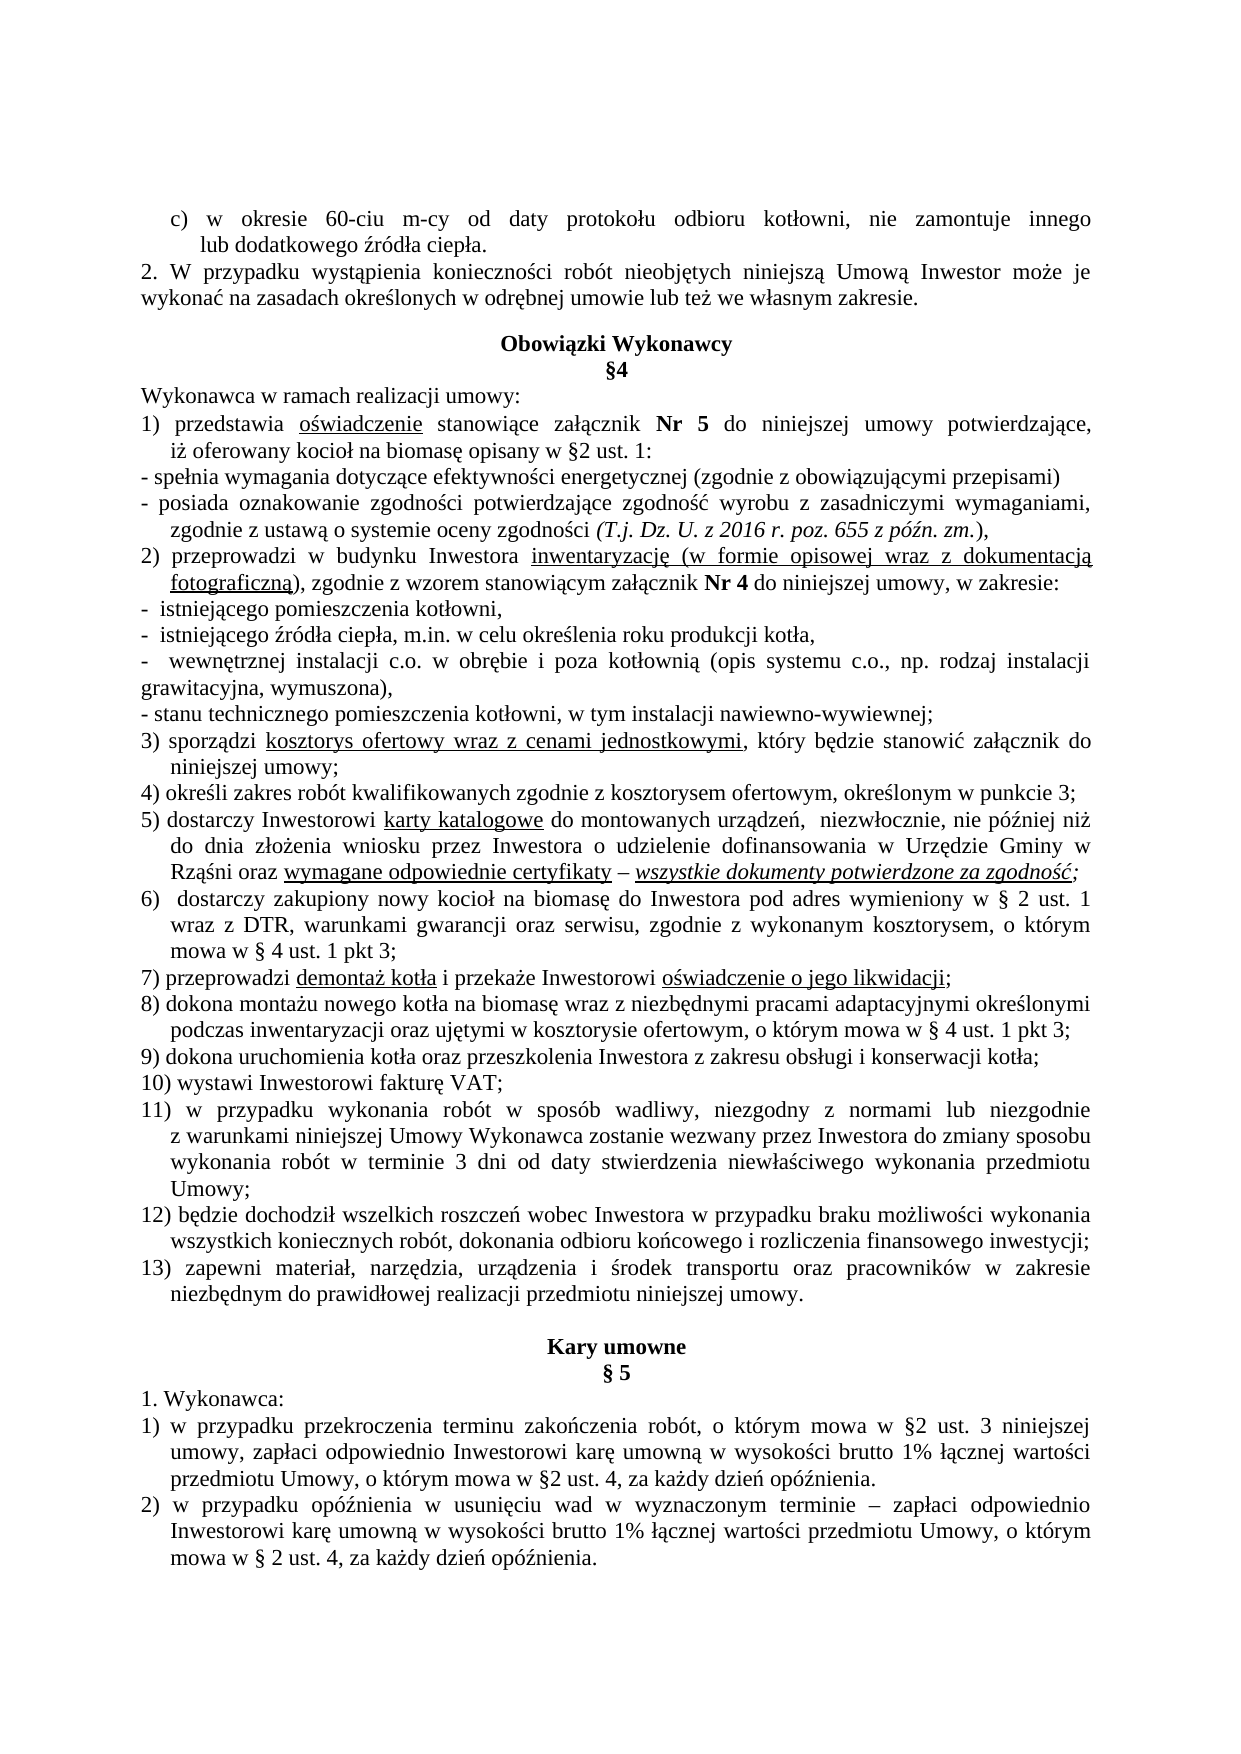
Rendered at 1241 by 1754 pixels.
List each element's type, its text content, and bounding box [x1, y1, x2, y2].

text Kary umowne [141, 1333, 1092, 1359]
text - stanu technicznego pomieszczenia kotłowni, w tym instalacji nawiewno-wywiewnej; [141, 700, 1092, 727]
text - spełnia wymagania dotyczące efektywności energetycznej (zgodnie z obowiązującymi przepisami) [141, 463, 1092, 489]
text 11) w przypadku wykonania robót w sposób wadliwy, niezgodny z normami lub niezgodnie z warunkami niniejszej Umowy Wykonawca zostanie wezwany przez Inwestora do zmiany sposobu wykonania robót w terminie 3 dni od daty stwierdzenia niewłaściwego wykonania przedmiotu Umowy; [141, 1096, 1092, 1201]
text 6) dostarczy zakupiony nowy kocioł na biomasę do Inwestora pod adres wymieniony w § 2 ust. 1 wraz z DTR, warunkami gwarancji oraz serwisu, zgodnie z wykonanym kosztorysem, o którym mowa w § 4 ust. 1 pkt 3; [141, 885, 1092, 964]
text 12) będzie dochodził wszelkich roszczeń wobec Inwestora w przypadku braku możliwości wykonania wszystkich koniecznych robót, dokonania odbioru końcowego i rozliczenia finansowego inwestycji; [141, 1201, 1092, 1254]
text § 5 [141, 1359, 1092, 1386]
text c) w okresie 60-ciu m-cy od daty protokołu odbioru kotłowni, nie zamontuje innego lub dodatkowego źródła ciepła. [170, 205, 1092, 258]
text - istniejącego pomieszczenia kotłowni, [141, 595, 1092, 621]
text 3) sporządzi kosztorys ofertowy wraz z cenami jednostkowymi, który będzie stanowić załącznik do niniejszej umowy; [141, 727, 1092, 779]
text - posiada oznakowanie zgodności potwierdzające zgodność wyrobu z zasadniczymi wymaganiami, zgodnie z ustawą o systemie oceny zgodności (T.j. Dz. U. z 2016 r. poz. 655 z późn. zm.), [141, 489, 1092, 542]
text 2. W przypadku wystąpienia konieczności robót nieobjętych niniejszą Umową Inwestor może je wykonać na zasadach określonych w odrębnej umowie lub też we własnym zakresie. [141, 258, 1092, 311]
text 8) dokona montażu nowego kotła na biomasę wraz z niezbędnymi pracami adaptacyjnymi określonymi podczas inwentaryzacji oraz ujętymi w kosztorysie ofertowym, o którym mowa w § 4 ust. 1 pkt 3; [141, 990, 1092, 1043]
text 1) w przypadku przekroczenia terminu zakończenia robót, o którym mowa w §2 ust. 3 niniejszej umowy, zapłaci odpowiednio Inwestorowi karę umowną w wysokości brutto 1% łącznej wartości przedmiotu Umowy, o którym mowa w §2 ust. 4, za każdy dzień opóźnienia. [141, 1412, 1092, 1491]
text 13) zapewni materiał, narzędzia, urządzenia i środek transportu oraz pracowników w zakresie niezbędnym do prawidłowej realizacji przedmiotu niniejszej umowy. [141, 1254, 1092, 1306]
text 1) przedstawia oświadczenie stanowiące załącznik Nr 5 do niniejszej umowy potwierdzające, iż oferowany kocioł na biomasę opisany w §2 ust. 1: [141, 409, 1092, 463]
text 2) przeprowadzi w budynku Inwestora inwentaryzację (w formie opisowej wraz z dokumentacją fotograficzną), zgodnie z wzorem stanowiącym załącznik Nr 4 do niniejszej umowy, w zakresie: [141, 542, 1092, 595]
text §4 [141, 356, 1092, 382]
text Obowiązki Wykonawcy [141, 330, 1092, 356]
text - wewnętrznej instalacji c.o. w obrębie i poza kotłownią (opis systemu c.o., np. rodzaj instalacji grawitacyjna, wymuszona), [141, 648, 1092, 700]
text 7) przeprowadzi demontaż kotła i przekaże Inwestorowi oświadczenie o jego likwidacji; [141, 964, 1092, 990]
text Wykonawca w ramach realizacji umowy: [141, 382, 1092, 409]
text - istniejącego źródła ciepła, m.in. w celu określenia roku produkcji kotła, [141, 621, 1092, 648]
text 10) wystawi Inwestorowi fakturę VAT; [141, 1069, 1092, 1096]
text 5) dostarczy Inwestorowi karty katalogowe do montowanych urządzeń, niezwłocznie, nie później niż do dnia złożenia wniosku przez Inwestora o udzielenie dofinansowania w Urzędzie Gminy w Rząśni oraz wymagane odpowiednie certyfikaty – wszystkie dokumenty potwierdzone za zgodność; [141, 806, 1092, 885]
text 4) określi zakres robót kwalifikowanych zgodnie z kosztorysem ofertowym, określonym w punkcie 3; [141, 779, 1092, 806]
text 9) dokona uruchomienia kotła oraz przeszkolenia Inwestora z zakresu obsługi i konserwacji kotła; [141, 1043, 1092, 1069]
text 1. Wykonawca: [141, 1386, 1092, 1412]
text 2) w przypadku opóźnienia w usunięciu wad w wyznaczonym terminie – zapłaci odpowiednio Inwestorowi karę umowną w wysokości brutto 1% łącznej wartości przedmiotu Umowy, o którym mowa w § 2 ust. 4, za każdy dzień opóźnienia. [141, 1491, 1092, 1570]
